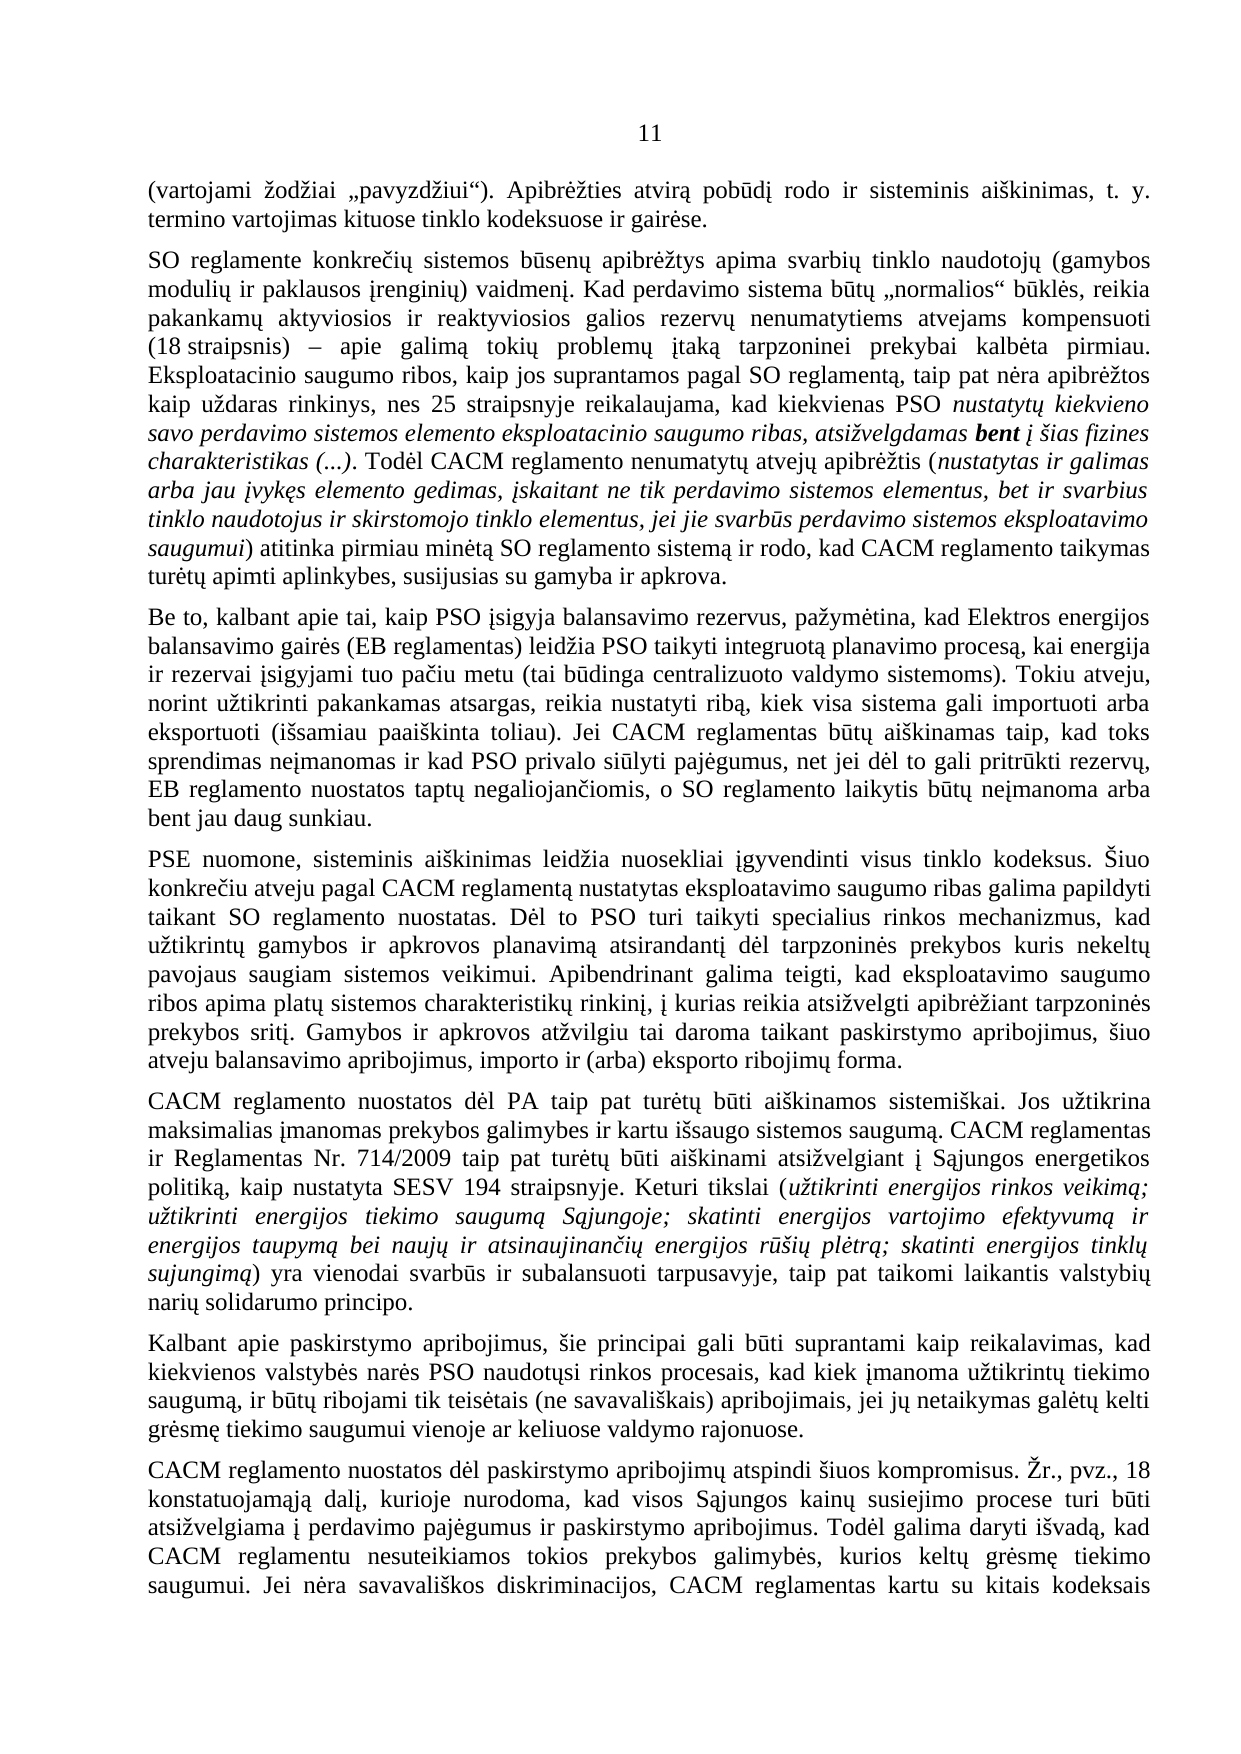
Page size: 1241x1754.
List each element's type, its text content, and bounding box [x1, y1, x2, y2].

text SO reglamente konkrečių sistemos būsenų apibrėžtys apima svarbių tinklo naudotojų (gamybos modulių ir paklausos įrenginių) vaidmenį. Kad perdavimo sistema būtų „normalios“ būklės, reikia pakankamų aktyviosios ir reaktyviosios galios rezervų nenumatytiems atvejams kompensuoti (18 straipsnis) – apie galimą tokių problemų įtaką tarpzoninei prekybai kalbėta pirmiau. Eksploatacinio saugumo ribos, kaip jos suprantamos pagal SO reglamentą, taip pat nėra apibrėžtos kaip uždaras rinkinys, nes 25 straipsnyje reikalaujama, kad kiekvienas PSO nustatytų kiekvieno savo perdavimo sistemos elemento eksploatacinio saugumo ribas, atsižvelgdamas bent į šias fizines charakteristikas (...). Todėl CACM reglamento nenumatytų atvejų apibrėžtis (nustatytas ir galimas arba jau įvykęs elemento gedimas, įskaitant ne tik perdavimo sistemos elementus, bet ir svarbius tinklo naudotojus ir skirstomojo tinklo elementus, jei jie svarbūs perdavimo sistemos eksploatavimo saugumui) atitinka pirmiau minėtą SO reglamento sistemą ir rodo, kad CACM reglamento taikymas turėtų apimti aplinkybes, susijusias su gamyba ir apkrova. [148, 245, 1152, 590]
text (vartojami žodžiai „pavyzdžiui“). Apibrėžties atvirą pobūdį rodo ir sisteminis aiškinimas, t. y. termino vartojimas kituose tinklo kodeksuose ir gairėse. [148, 176, 1152, 233]
text CACM reglamento nuostatos dėl PA taip pat turėtų būti aiškinamos sistemiškai. Jos užtikrina maksimalias įmanomas prekybos galimybes ir kartu išsaugo sistemos saugumą. CACM reglamentas ir Reglamentas Nr. 714/2009 taip pat turėtų būti aiškinami atsižvelgiant į Sąjungos energetikos politiką, kaip nustatyta SESV 194 straipsnyje. Keturi tikslai (užtikrinti energijos rinkos veikimą; užtikrinti energijos tiekimo saugumą Sąjungoje; skatinti energijos vartojimo efektyvumą ir energijos taupymą bei naujų ir atsinaujinančių energijos rūšių plėtrą; skatinti energijos tinklų sujungimą) yra vienodai svarbūs ir subalansuoti tarpusavyje, taip pat taikomi laikantis valstybių narių solidarumo principo. [148, 1086, 1152, 1316]
text Kalbant apie paskirstymo apribojimus, šie principai gali būti suprantami kaip reikalavimas, kad kiekvienos valstybės narės PSO naudotųsi rinkos procesais, kad kiek įmanoma užtikrintų tiekimo saugumą, ir būtų ribojami tik teisėtais (ne savavališkais) apribojimais, jei jų netaikymas galėtų kelti grėsmę tiekimo saugumui vienoje ar keliuose valdymo rajonuose. [148, 1328, 1152, 1443]
text CACM reglamento nuostatos dėl paskirstymo apribojimų atspindi šiuos kompromisus. Žr., pvz., 18 konstatuojamąją dalį, kurioje nurodoma, kad visos Sąjungos kainų susiejimo procese turi būti atsižvelgiama į perdavimo pajėgumus ir paskirstymo apribojimus. Todėl galima daryti išvadą, kad CACM reglamentu nesuteikiamos tokios prekybos galimybės, kurios keltų grėsmę tiekimo saugumui. Jei nėra savavališkos diskriminacijos, CACM reglamentas kartu su kitais kodeksais [148, 1455, 1152, 1599]
text PSE nuomone, sisteminis aiškinimas leidžia nuosekliai įgyvendinti visus tinklo kodeksus. Šiuo konkrečiu atveju pagal CACM reglamentą nustatytas eksploatavimo saugumo ribas galima papildyti taikant SO reglamento nuostatas. Dėl to PSO turi taikyti specialius rinkos mechanizmus, kad užtikrintų gamybos ir apkrovos planavimą atsirandantį dėl tarpzoninės prekybos kuris nekeltų pavojaus saugiam sistemos veikimui. Apibendrinant galima teigti, kad eksploatavimo saugumo ribos apima platų sistemos charakteristikų rinkinį, į kurias reikia atsižvelgti apibrėžiant tarpzoninės prekybos sritį. Gamybos ir apkrovos atžvilgiu tai daroma taikant paskirstymo apribojimus, šiuo atveju balansavimo apribojimus, importo ir (arba) eksporto ribojimų forma. [148, 844, 1152, 1074]
text Be to, kalbant apie tai, kaip PSO įsigyja balansavimo rezervus, pažymėtina, kad Elektros energijos balansavimo gairės (EB reglamentas) leidžia PSO taikyti integruotą planavimo procesą, kai energija ir rezervai įsigyjami tuo pačiu metu (tai būdinga centralizuoto valdymo sistemoms). Tokiu atveju, norint užtikrinti pakankamas atsargas, reikia nustatyti ribą, kiek visa sistema gali importuoti arba eksportuoti (išsamiau paaiškinta toliau). Jei CACM reglamentas būtų aiškinamas taip, kad toks sprendimas neįmanomas ir kad PSO privalo siūlyti pajėgumus, net jei dėl to gali pritrūkti rezervų, EB reglamento nuostatos taptų negaliojančiomis, o SO reglamento laikytis būtų neįmanoma arba bent jau daug sunkiau. [148, 602, 1152, 832]
